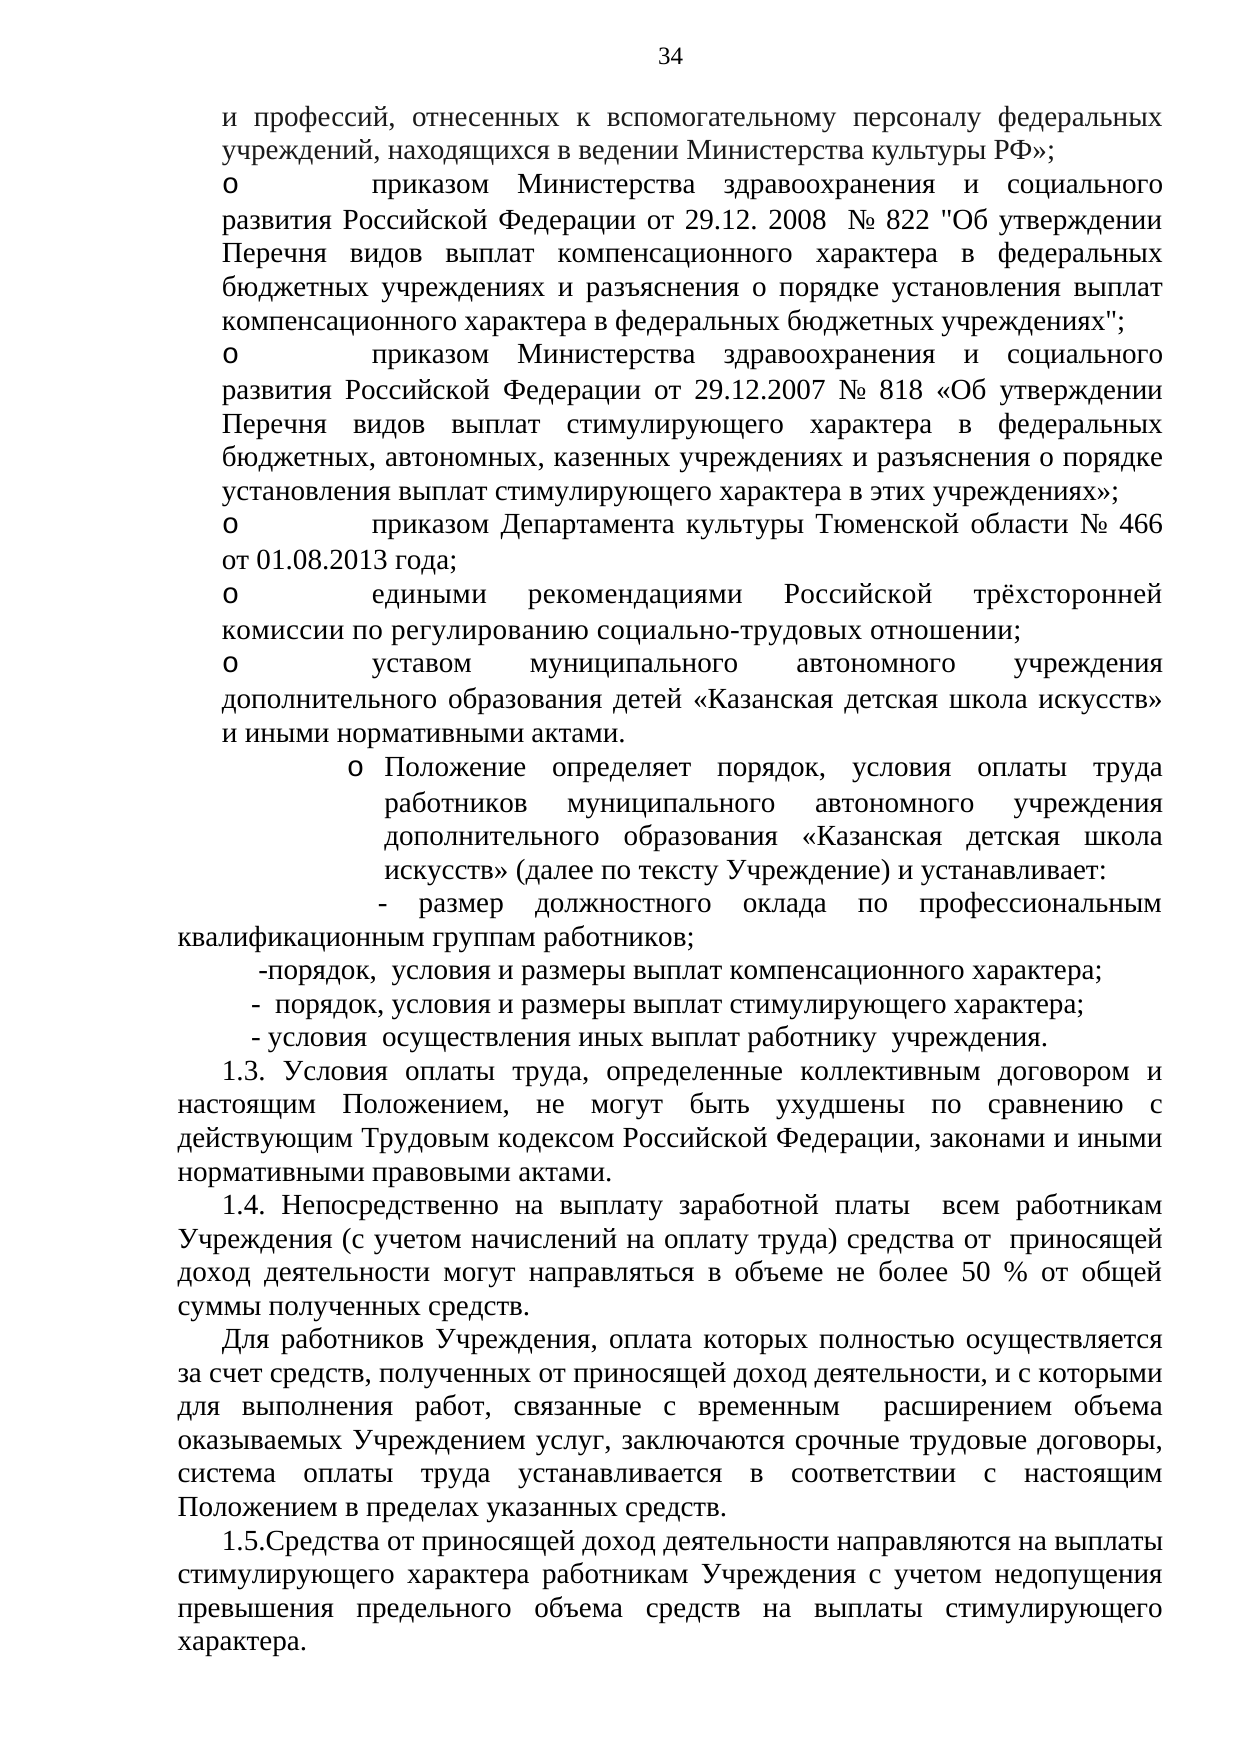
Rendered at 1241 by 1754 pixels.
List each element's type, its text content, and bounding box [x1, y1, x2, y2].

text -порядок, условия и размеры выплат компенсационного характера; [177, 952, 1163, 986]
list уставом муниципального автономного учреждения дополнительного образования детей «Казанская детская школа искусств» и иными нормативными актами. [222, 646, 1163, 749]
text 1.5.Средства от приносящей доход деятельности направляются на выплаты стимулирующего характера работникам Учреждения с учетом недопущения превышения предельного объема средств на выплаты стимулирующего характера. [177, 1523, 1163, 1657]
text - условия осуществления иных выплат работнику учреждения. [177, 1019, 1163, 1053]
text 1.3. Условия оплаты труда, определенные коллективным договором и настоящим Положением, не могут быть ухудшены по сравнению с действующим Трудовым кодексом Российской Федерации, законами и иными нормативными правовыми актами. [177, 1053, 1163, 1187]
text - порядок, условия и размеры выплат стимулирующего характера; [177, 986, 1163, 1019]
list Положение определяет порядок, условия оплаты труда работников муниципального автономного учреждения дополнительного образования «Казанская детская школа искусств» (далее по тексту Учреждение) и устанавливает: [347, 749, 1163, 885]
text - размер должностного оклада по профессиональным квалификационным группам работников; [177, 885, 1163, 952]
list приказом Министерства здравоохранения и социального развития Российской Федерации от 29.12.2007 № 818 «Об утверждении Перечня видов выплат стимулирующего характера в федеральных бюджетных, автономных, казенных учреждениях и разъяснения о порядке установления выплат стимулирующего характера в этих учреждениях»; [222, 336, 1163, 506]
text Для работников Учреждения, оплата которых полностью осуществляется за счет средств, полученных от приносящей доход деятельности, и с которыми для выполнения работ, связанные с временным расширением объема оказываемых Учреждением услуг, заключаются срочные трудовые договоры, система оплаты труда устанавливается в соответствии с настоящим Положением в пределах указанных средств. [177, 1321, 1163, 1523]
text 1.4. Непосредственно на выплату заработной платы всем работникам Учреждения (с учетом начислений на оплату труда) средства от приносящей доход деятельности могут направляться в объеме не более 50 % от общей суммы полученных средств. [177, 1187, 1163, 1321]
list и профессий, отнесенных к вспомогательному персоналу федеральных учреждений, находящихся в ведении Министерства культуры РФ»; [222, 99, 1163, 166]
list едиными рекомендациями Российской трёхсторонней комиссии по регулированию социально-трудовых отношении; [222, 576, 1163, 646]
list приказом Министерства здравоохранения и социального развития Российской Федерации от 29.12. 2008 № 822 "Об утверждении Перечня видов выплат компенсационного характера в федеральных бюджетных учреждениях и разъяснения о порядке установления выплат компенсационного характера в федеральных бюджетных учреждениях"; [222, 166, 1163, 336]
list приказом Департамента культуры Тюменской области № 466 от 01.08.2013 года; [222, 506, 1163, 576]
